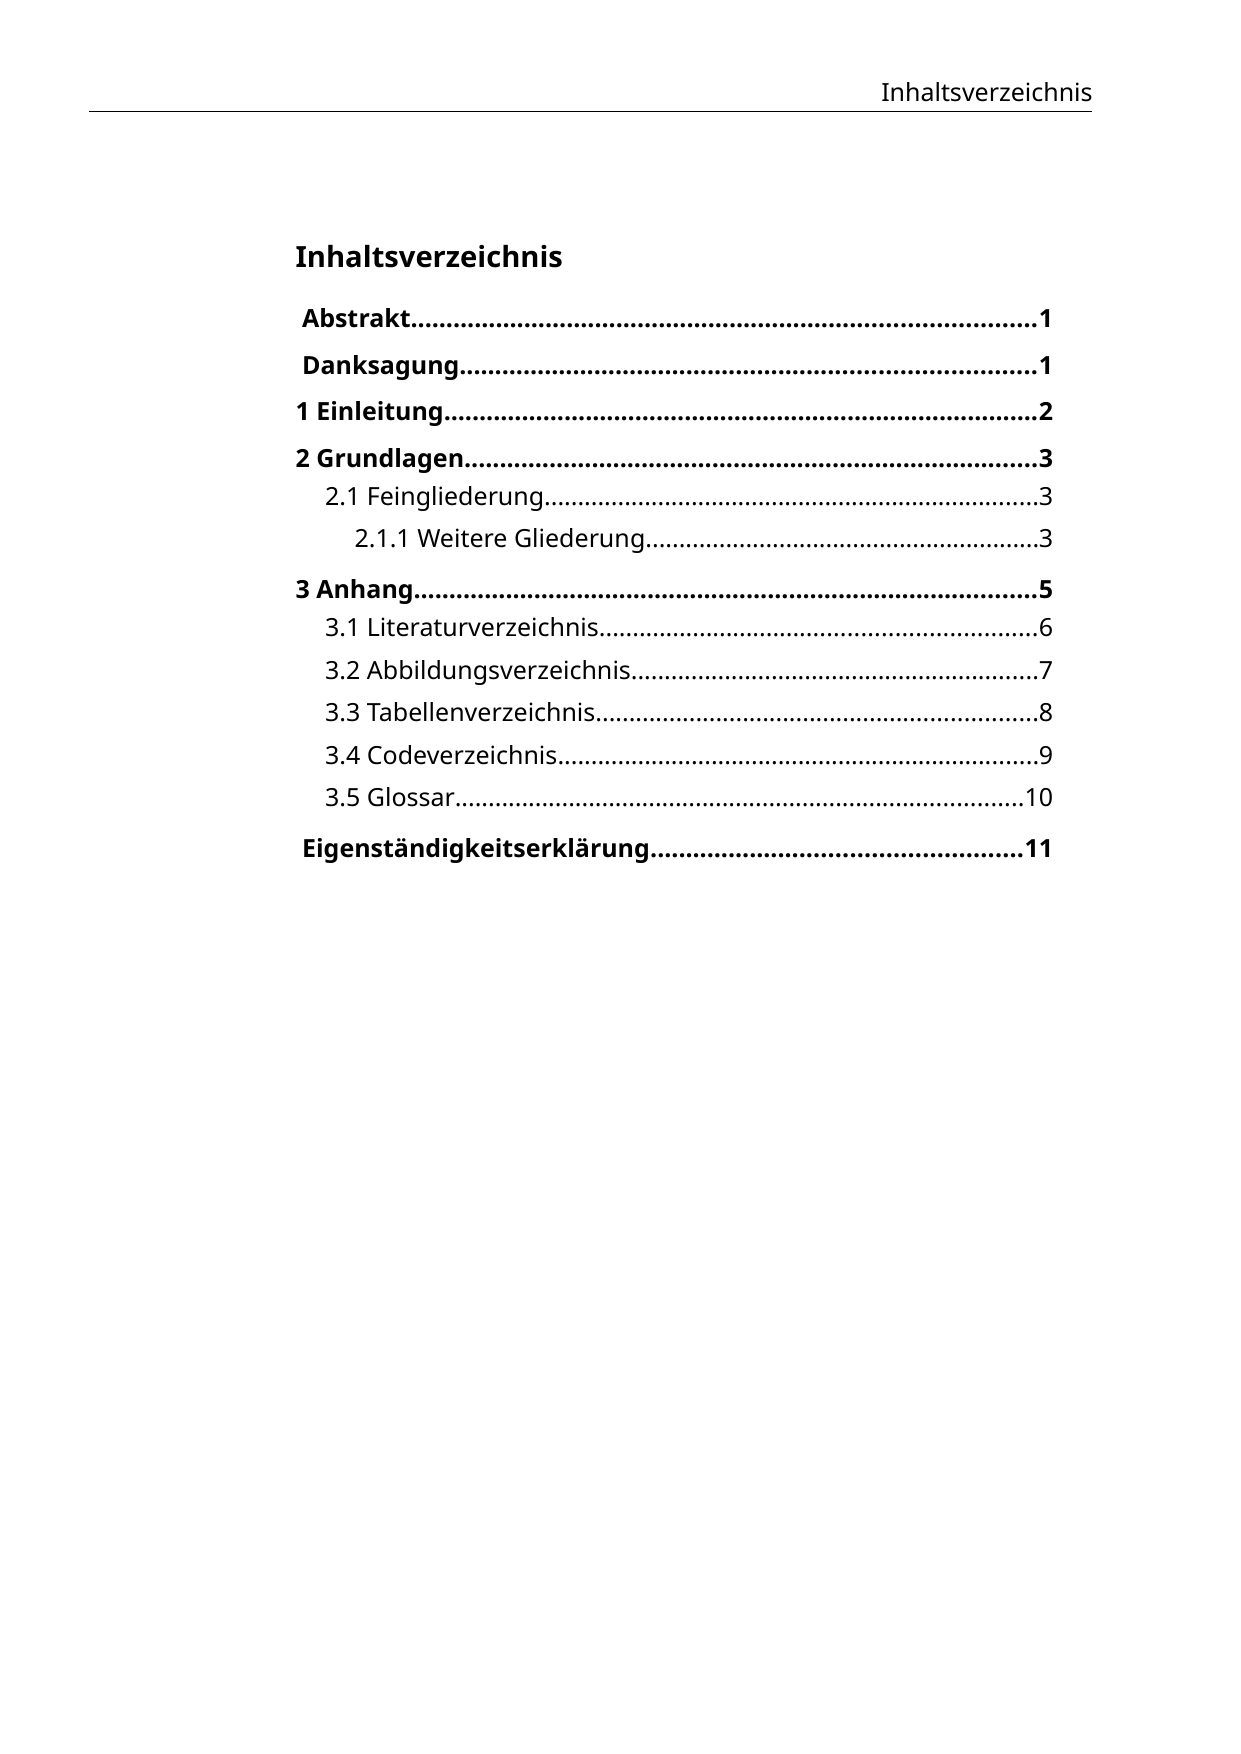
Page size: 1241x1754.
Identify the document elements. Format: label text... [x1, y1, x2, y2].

text 2.1.1 Weitere Gliederung 3 [354, 521, 1092, 555]
text 1 Einleitung 2 [295, 394, 1092, 428]
text 3.2 Abbildungsverzeichnis 7 [325, 652, 1092, 687]
text 3.5 Glossar 10 [325, 780, 1092, 814]
text 2 Grundlagen 3 [295, 441, 1092, 474]
text 2.1 Feingliederung 3 [325, 479, 1092, 513]
text 3.1 Literaturverzeichnis 6 [325, 610, 1092, 644]
text Inhaltsverzeichnis [295, 236, 1092, 276]
text 3.3 Tabellenverzeichnis 8 [325, 695, 1092, 729]
text 3 Anhang 5 [295, 572, 1092, 606]
text Eigenständigkeitserklärung 11 [295, 830, 1092, 864]
text Danksagung 1 [295, 347, 1092, 381]
text 3.4 Codeverzeichnis 9 [325, 737, 1092, 771]
text Abstrakt 1 [295, 301, 1092, 335]
